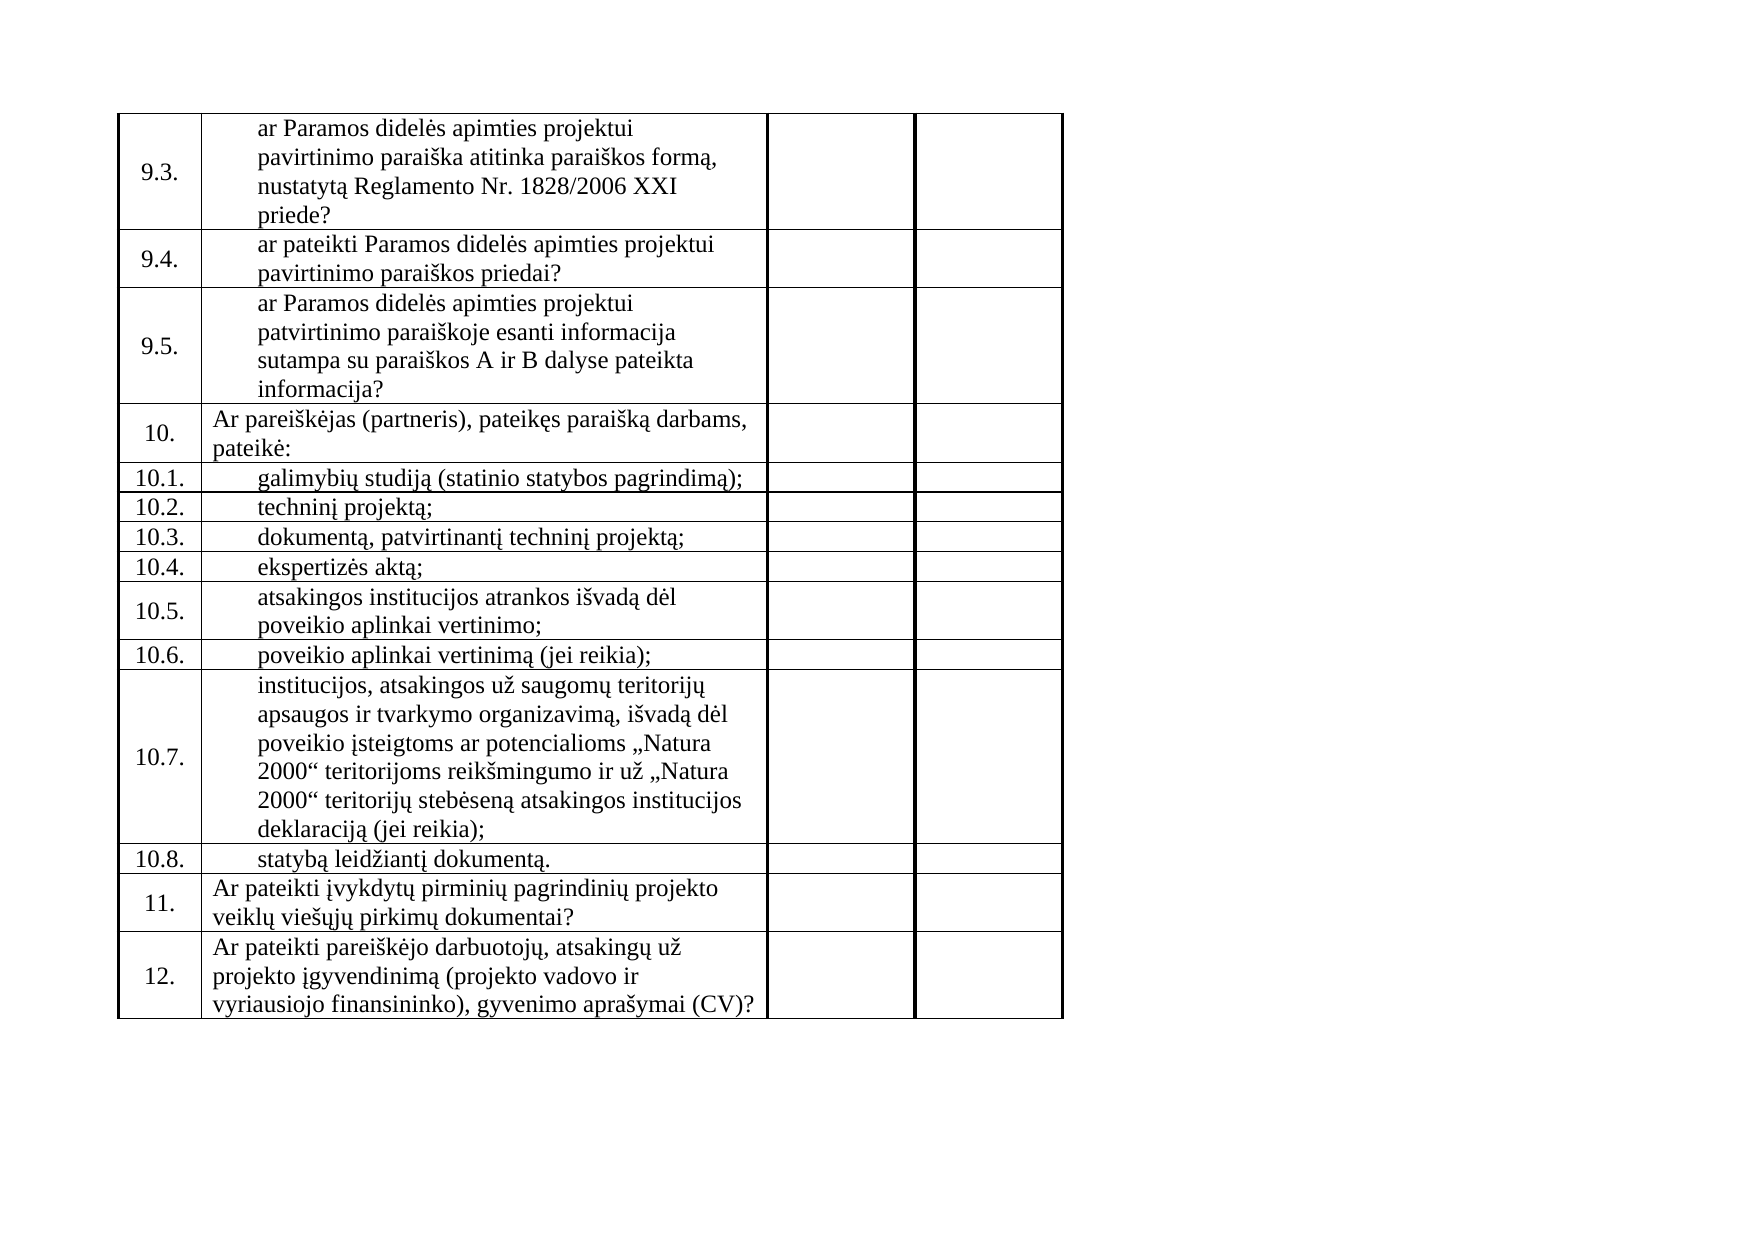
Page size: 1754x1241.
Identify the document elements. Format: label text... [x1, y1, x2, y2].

table_cell 10.3. [120, 522, 201, 551]
table_cell atsakingos institucijos atrankos išvadą dėl poveikio aplinkai vertinimo; [202, 582, 766, 639]
table_cell [917, 522, 1061, 551]
table_cell 10.6. [120, 640, 201, 669]
table_cell dokumentą, patvirtinantį techninį projektą; [202, 522, 766, 551]
table_cell 9.3. [120, 114, 201, 228]
table_cell [917, 640, 1061, 669]
table_cell [769, 522, 913, 551]
table_cell [769, 874, 913, 931]
table_cell [917, 288, 1061, 403]
table_cell [769, 493, 913, 521]
table_cell 10.4. [120, 552, 201, 581]
table_cell [769, 844, 913, 872]
table_cell [917, 404, 1061, 462]
table_cell [917, 230, 1061, 287]
table_cell ekspertizės aktą; [202, 552, 766, 581]
table_cell 10.5. [120, 582, 201, 639]
table_cell [769, 230, 913, 287]
table_cell [769, 463, 913, 491]
table_cell institucijos, atsakingos už saugomų teritorijų apsaugos ir tvarkymo organizavimą, išvadą dėl poveikio įsteigtoms ar potencialioms „Natura 2000“ teritorijoms reikšmingumo ir už „Natura 2000“ teritorijų stebėseną atsakingos institucijos deklaraciją (jei reikia); [202, 670, 766, 843]
table_cell [769, 288, 913, 403]
table_cell 11. [120, 874, 201, 931]
table_cell [769, 932, 913, 1018]
table_cell 10. [120, 404, 201, 462]
table_cell [917, 670, 1061, 843]
table_cell [769, 582, 913, 639]
table_cell [769, 114, 913, 228]
table_cell 10.7. [120, 670, 201, 843]
table_cell Ar pateikti pareiškėjo darbuotojų, atsakingų už projekto įgyvendinimą (projekto vadovo ir vyriausiojo finansininko), gyvenimo aprašymai (CV)? [202, 932, 766, 1018]
table_cell [917, 844, 1061, 872]
table_cell poveikio aplinkai vertinimą (jei reikia); [202, 640, 766, 669]
table_cell 10.8. [120, 844, 201, 872]
table_cell [917, 463, 1061, 491]
table_cell [917, 114, 1061, 228]
table_cell 9.5. [120, 288, 201, 403]
table_cell [769, 670, 913, 843]
table_cell [917, 552, 1061, 581]
table_cell ar pateikti Paramos didelės apimties projektui pavirtinimo paraiškos priedai? [202, 230, 766, 287]
table_cell ar Paramos didelės apimties projektui pavirtinimo paraiška atitinka paraiškos formą, nustatytą Reglamento Nr. 1828/2006 XXI priede? [202, 114, 766, 228]
table_cell 10.2. [120, 493, 201, 521]
table_cell 12. [120, 932, 201, 1018]
table_cell [917, 932, 1061, 1018]
table_cell [769, 404, 913, 462]
table_cell [769, 640, 913, 669]
table_cell techninį projektą; [202, 493, 766, 521]
table_cell Ar pateikti įvykdytų pirminių pagrindinių projekto veiklų viešųjų pirkimų dokumentai? [202, 874, 766, 931]
table_cell statybą leidžiantį dokumentą. [202, 844, 766, 872]
table_cell [917, 493, 1061, 521]
table_cell ar Paramos didelės apimties projektui patvirtinimo paraiškoje esanti informacija sutampa su paraiškos A ir B dalyse pateikta informacija? [202, 288, 766, 403]
table_cell 9.4. [120, 230, 201, 287]
table_cell [769, 552, 913, 581]
table_cell Ar pareiškėjas (partneris), pateikęs paraišką darbams, pateikė: [202, 404, 766, 462]
table_cell galimybių studiją (statinio statybos pagrindimą); [202, 463, 766, 491]
table_cell 10.1. [120, 463, 201, 491]
table_cell [917, 582, 1061, 639]
table_cell [917, 874, 1061, 931]
